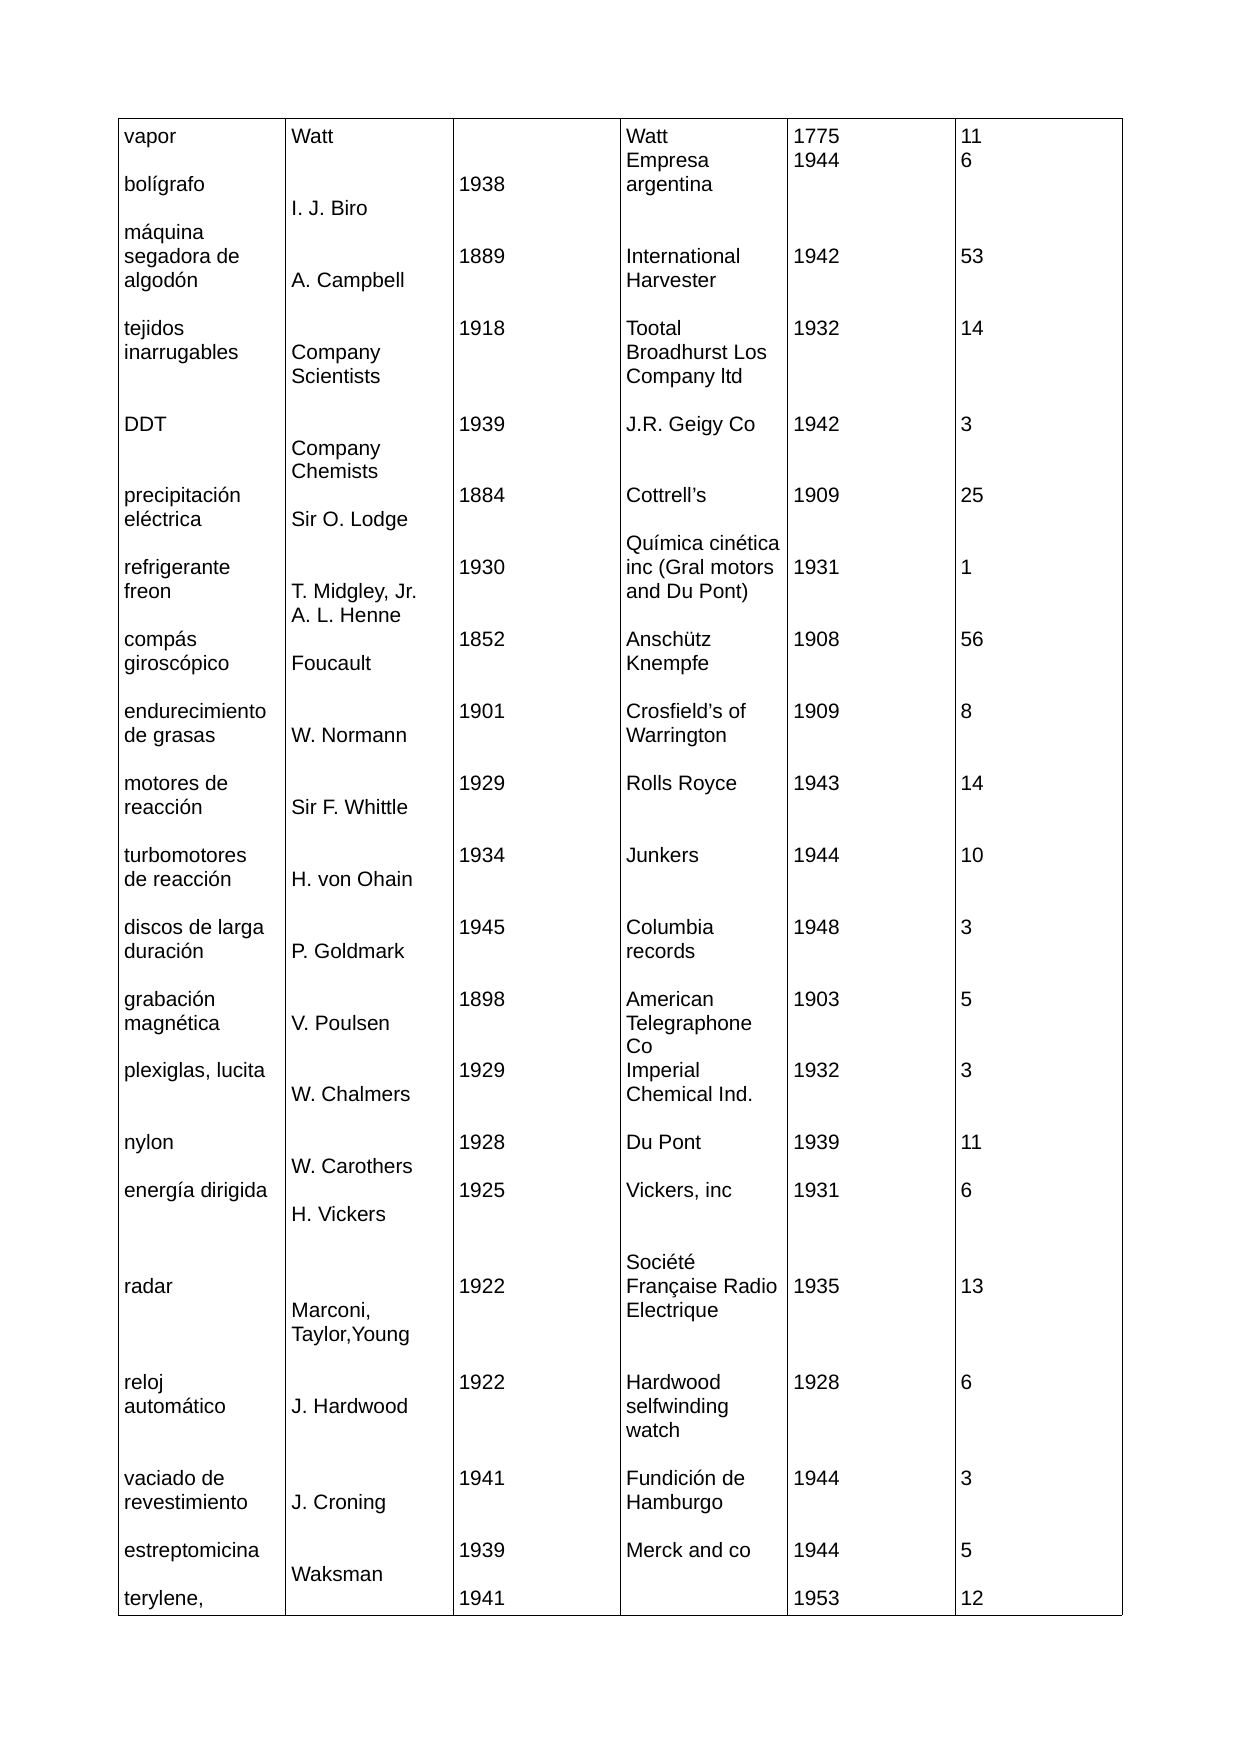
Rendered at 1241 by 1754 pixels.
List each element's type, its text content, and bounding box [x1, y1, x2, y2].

table_cell 11 6 53 14 3 25 1 56 8 14 10 3 5 3 11 6 13 6 3 5 12 [956, 119, 1122, 1615]
table_cell 1775 1944 1942 1932 1942 1909 1931 1908 1909 1943 1944 1948 1903 1932 1939 1931 1935 1928 1944 1944 1953 [788, 119, 955, 1615]
table_cell 1938 1889 1918 1939 1884 1930 1852 1901 1929 1934 1945 1898 1929 1928 1925 1922 1922 1941 1939 1941 [454, 119, 620, 1615]
table_cell Watt I. J. Biro A. Campbell Company Scientists Company Chemists Sir O. Lodge T. Midgley, Jr. A. L. Henne Foucault W. Normann Sir F. Whittle H. von Ohain P. Goldmark V. Poulsen W. Chalmers W. Carothers H. Vickers Marconi, Taylor,Young J. Hardwood J. Croning Waksman [286, 119, 453, 1615]
table_cell vapor bolígrafo máquina segadora de algodón tejidos inarrugables DDT precipitación eléctrica refrigerante freon compás giroscópico endurecimiento de grasas motores de reacción turbomotores de reacción discos de larga duración grabación magnética plexiglas, lucita nylon energía dirigida radar reloj automático vaciado de revestimiento estreptomicina terylene, [119, 119, 285, 1615]
table_cell Watt Empresa argentina International Harvester Tootal Broadhurst Los Company ltd J.R. Geigy Co Cottrell’s Química cinética inc (Gral motors and Du Pont) Anschütz Knempfe Crosfield’s of Warrington Rolls Royce Junkers Columbia records American Telegraphone Co Imperial Chemical Ind. Du Pont Vickers, inc Société Française Radio Electrique Hardwood selfwinding watch Fundición de Hamburgo Merck and co [621, 119, 787, 1615]
